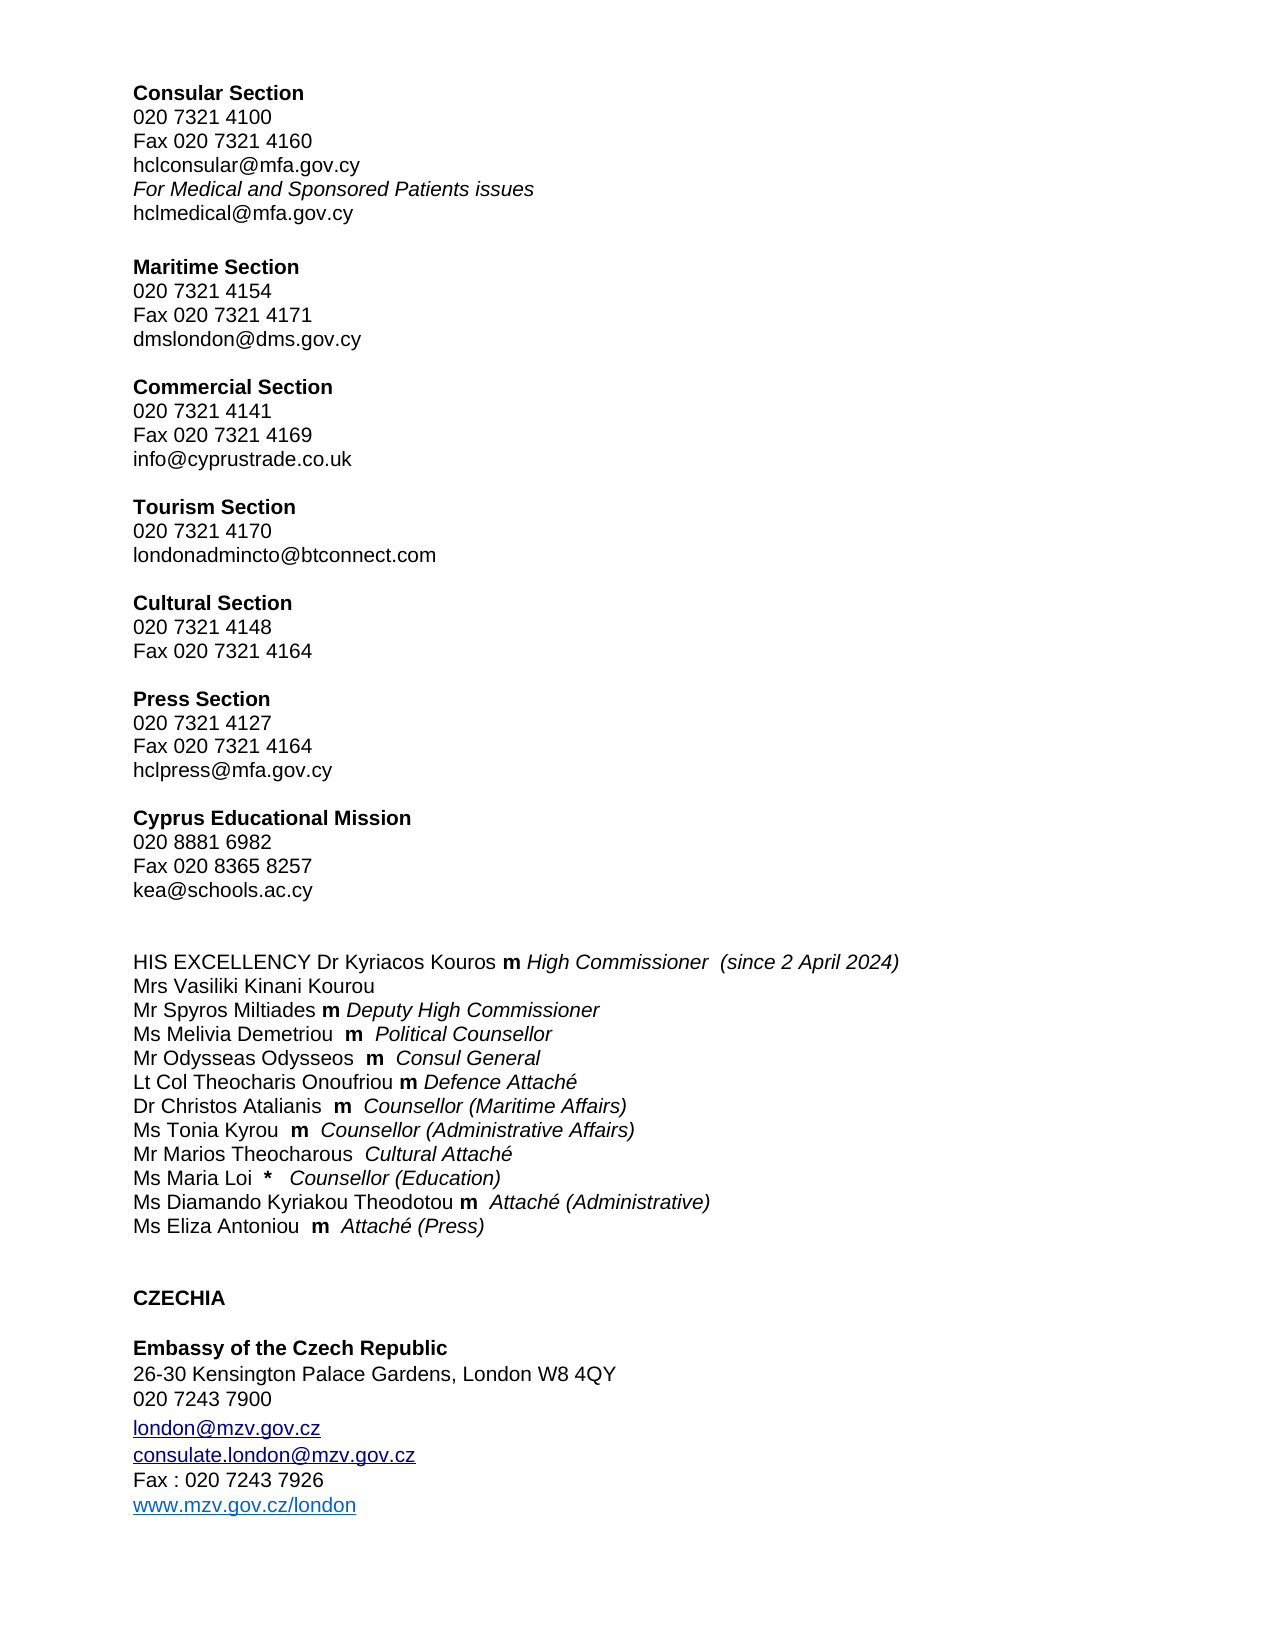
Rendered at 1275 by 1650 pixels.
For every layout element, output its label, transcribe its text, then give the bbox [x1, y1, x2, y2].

text hclmedical@mfa.gov.cy [133, 201, 1181, 225]
text 26-30 Kensington Palace Gardens, London W8 4QY [133, 1361, 1181, 1385]
text Mr Marios Theocharous Cultural Attaché [133, 1142, 1181, 1166]
text CZECHIA [133, 1285, 1181, 1309]
text londonadmincto@btconnect.com [133, 543, 1181, 567]
text Mrs Vasiliki Kinani Kourou [133, 974, 1181, 998]
text Fax 020 7321 4164 [133, 638, 1181, 662]
text Cultural Section [133, 591, 1181, 614]
text info@cyprustrade.co.uk [133, 447, 1181, 471]
text Fax 020 7321 4160 [133, 129, 1181, 153]
text london@mzv.gov.cz [133, 1412, 1181, 1441]
text Dr Christos Atalianis m Counsellor (Maritime Affairs) [133, 1094, 1181, 1118]
text Mr Spyros Miltiades m Deputy High Commissioner [133, 998, 1181, 1022]
text 020 7243 7900 [133, 1387, 1181, 1411]
text Fax 020 7321 4169 [133, 423, 1181, 447]
text Ms Melivia Demetriou m Political Counsellor [133, 1022, 1181, 1046]
text Fax 020 7321 4164 [133, 734, 1181, 758]
text 020 7321 4127 [133, 710, 1181, 734]
text Ms Maria Loi * Counsellor (Education) [133, 1166, 1181, 1189]
text Ms Tonia Kyrou m Counsellor (Administrative Affairs) [133, 1118, 1181, 1142]
text Fax 020 8365 8257 [133, 854, 1181, 878]
text HIS EXCELLENCY Dr Kyriacos Kouros m High Commissioner (since 2 April 2024) [133, 950, 1181, 974]
text Mr Odysseas Odysseos m Consul General [133, 1046, 1181, 1070]
text hclpress@mfa.gov.cy [133, 758, 1181, 782]
text 020 7321 4154 [133, 279, 1181, 303]
text For Medical and Sponsored Patients issues [133, 177, 1181, 201]
text Fax 020 7321 4171 [133, 303, 1181, 327]
text Tourism Section [133, 495, 1181, 519]
text 020 7321 4170 [133, 519, 1181, 543]
text www.mzv.gov.cz/london [133, 1493, 1181, 1517]
text dmslondon@dms.gov.cy [133, 327, 1181, 351]
text Press Section [133, 686, 1181, 710]
text Consular Section [133, 81, 1181, 105]
text Ms Diamando Kyriakou Theodotou m Attaché (Administrative) [133, 1189, 1181, 1213]
text Commercial Section [133, 375, 1181, 399]
text Ms Eliza Antoniou m Attaché (Press) [133, 1213, 1181, 1237]
text Embassy of the Czech Republic [133, 1336, 1181, 1360]
text Maritime Section [133, 255, 1181, 279]
text 020 8881 6982 [133, 830, 1181, 854]
text hclconsular@mfa.gov.cy [133, 153, 1181, 177]
text Fax : 020 7243 7926 [133, 1468, 1181, 1492]
text 020 7321 4148 [133, 614, 1181, 638]
text Lt Col Theocharis Onoufriou m Defence Attaché [133, 1070, 1181, 1094]
text kea@schools.ac.cy [133, 878, 1181, 902]
text Cyprus Educational Mission [133, 806, 1181, 830]
text 020 7321 4100 [133, 105, 1181, 129]
text 020 7321 4141 [133, 399, 1181, 423]
text consulate.london@mzv.gov.cz [133, 1442, 1181, 1466]
